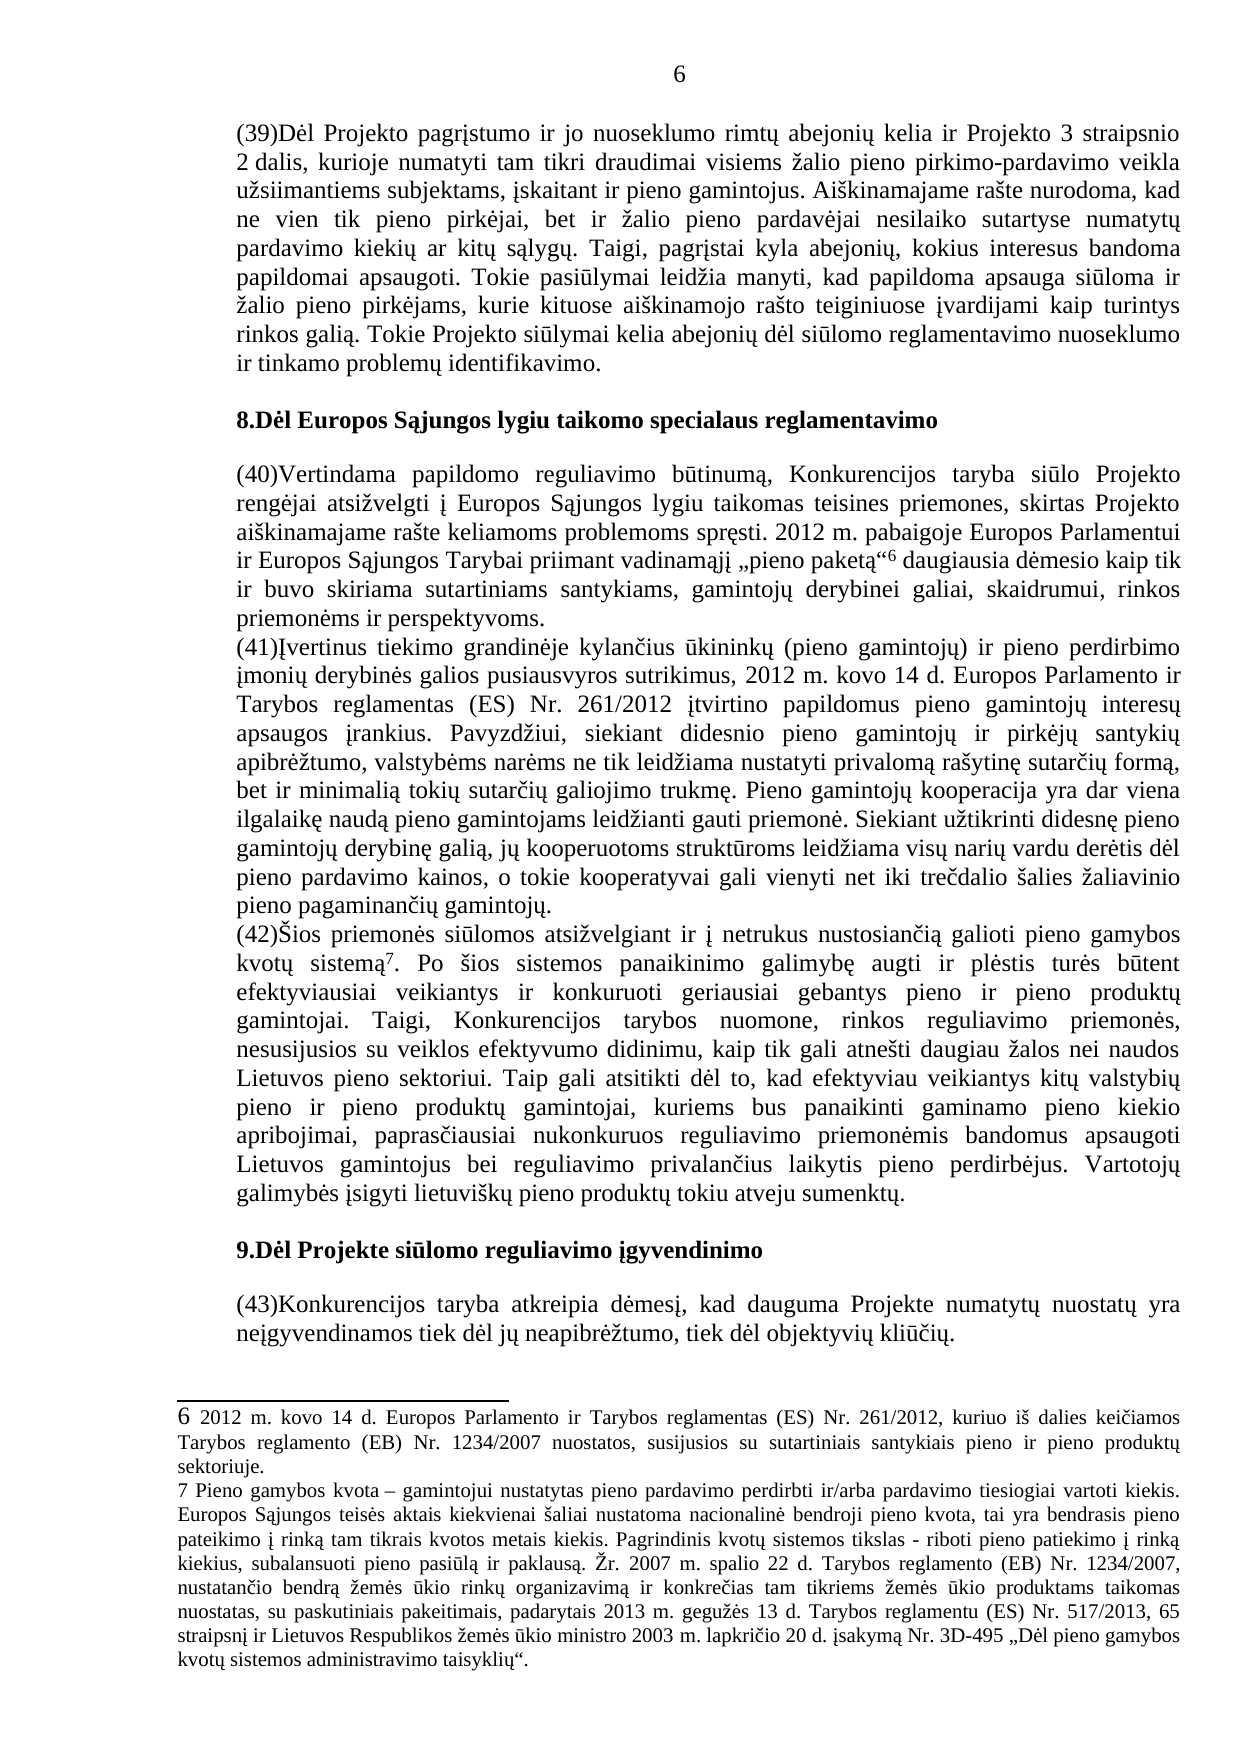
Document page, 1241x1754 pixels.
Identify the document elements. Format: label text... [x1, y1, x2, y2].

subtitle Dėl Projekte siūlomo reguliavimo įgyvendinimo [177, 1236, 1181, 1264]
subtitle Dėl Europos Sąjungos lygiu taikomo specialaus reglamentavimo [177, 406, 1181, 434]
list Vertindama papildomo reguliavimo būtinumą, Konkurencijos taryba siūlo Projekto rengėjai atsižvelgti į Europos Sąjungos lygiu taikomas teisines priemones, skirtas Projekto aiškinamajame rašte keliamoms problemoms spręsti. 2012 m. pabaigoje Europos Parlamentui ir Europos Sąjungos Tarybai priimant vadinamąjį „pieno paketą“ daugiausia dėmesio kaip tik ir buvo skiriama sutartiniams santykiams, gamintojų derybinei galiai, skaidrumui, rinkos priemonėms ir perspektyvoms. [177, 459, 1181, 632]
list Dėl Projekto pagrįstumo ir jo nuoseklumo rimtų abejonių kelia ir Projekto 3 straipsnio 2 dalis, kurioje numatyti tam tikri draudimai visiems žalio pieno pirkimo-pardavimo veikla užsiimantiems subjektams, įskaitant ir pieno gamintojus. Aiškinamajame rašte nurodoma, kad ne vien tik pieno pirkėjai, bet ir žalio pieno pardavėjai nesilaiko sutartyse numatytų pardavimo kiekių ar kitų sąlygų. Taigi, pagrįstai kyla abejonių, kokius interesus bandoma papildomai apsaugoti. Tokie pasiūlymai leidžia manyti, kad papildoma apsauga siūloma ir žalio pieno pirkėjams, kurie kituose aiškinamojo rašto teiginiuose įvardijami kaip turintys rinkos galią. Tokie Projekto siūlymai kelia abejonių dėl siūlomo reglamentavimo nuoseklumo ir tinkamo problemų identifikavimo. [177, 118, 1181, 377]
list Įvertinus tiekimo grandinėje kylančius ūkininkų (pieno gamintojų) ir pieno perdirbimo įmonių derybinės galios pusiausvyros sutrikimus, 2012 m. kovo 14 d. Europos Parlamento ir Tarybos reglamentas (ES) Nr. 261/2012 įtvirtino papildomus pieno gamintojų interesų apsaugos įrankius. Pavyzdžiui, siekiant didesnio pieno gamintojų ir pirkėjų santykių apibrėžtumo, valstybėms narėms ne tik leidžiama nustatyti privalomą rašytinę sutarčių formą, bet ir minimalią tokių sutarčių galiojimo trukmę. Pieno gamintojų kooperacija yra dar viena ilgalaikę naudą pieno gamintojams leidžianti gauti priemonė. Siekiant užtikrinti didesnę pieno gamintojų derybinę galią, jų kooperuotoms struktūroms leidžiama visų narių vardu derėtis dėl pieno pardavimo kainos, o tokie kooperatyvai gali vienyti net iki trečdalio šalies žaliavinio pieno pagaminančių gamintojų. [177, 632, 1181, 919]
list Pieno gamybos kvota – gamintojui nustatytas pieno pardavimo perdirbti ir/arba pardavimo tiesiogiai vartoti kiekis. Europos Sąjungos teisės aktais kiekvienai šaliai nustatoma nacionalinė bendroji pieno kvota, tai yra bendrasis pieno pateikimo į rinką tam tikrais kvotos metais kiekis. Pagrindinis kvotų sistemos tikslas - riboti pieno patiekimo į rinką kiekius, subalansuoti pieno pasiūlą ir paklausą. Žr. 2007 m. spalio 22 d. Tarybos reglamento (EB) Nr. 1234/2007, nustatančio bendrą žemės ūkio rinkų organizavimą ir konkrečias tam tikriems žemės ūkio produktams taikomas nuostatas, su paskutiniais pakeitimais, padarytais 2013 m. gegužės 13 d. Tarybos reglamentu (ES) Nr. 517/2013, 65 straipsnį ir Lietuvos Respublikos žemės ūkio ministro 2003 m. lapkričio 20 d. įsakymą Nr. 3D-495 „Dėl pieno gamybos kvotų sistemos administravimo taisyklių“. [177, 1478, 1181, 1671]
list Šios priemonės siūlomos atsižvelgiant ir į netrukus nustosiančią galioti pieno gamybos kvotų sistemą. Po šios sistemos panaikinimo galimybę augti ir plėstis turės būtent efektyviausiai veikiantys ir konkuruoti geriausiai gebantys pieno ir pieno produktų gamintojai. Taigi, Konkurencijos tarybos nuomone, rinkos reguliavimo priemonės, nesusijusios su veiklos efektyvumo didinimu, kaip tik gali atnešti daugiau žalos nei naudos Lietuvos pieno sektoriui. Taip gali atsitikti dėl to, kad efektyviau veikiantys kitų valstybių pieno ir pieno produktų gamintojai, kuriems bus panaikinti gaminamo pieno kiekio apribojimai, paprasčiausiai nukonkuruos reguliavimo priemonėmis bandomus apsaugoti Lietuvos gamintojus bei reguliavimo privalančius laikytis pieno perdirbėjus. Vartotojų galimybės įsigyti lietuviškų pieno produktų tokiu atveju sumenktų. [177, 919, 1181, 1207]
list Konkurencijos taryba atkreipia dėmesį, kad dauguma Projekte numatytų nuostatų yra neįgyvendinamos tiek dėl jų neapibrėžtumo, tiek dėl objektyvių kliūčių. [177, 1289, 1181, 1347]
list 2012 m. kovo 14 d. Europos Parlamento ir Tarybos reglamentas (ES) Nr. 261/2012, kuriuo iš dalies keičiamos Tarybos reglamento (EB) Nr. 1234/2007 nuostatos, susijusios su sutartiniais santykiais pieno ir pieno produktų sektoriuje. [177, 1401, 1181, 1478]
